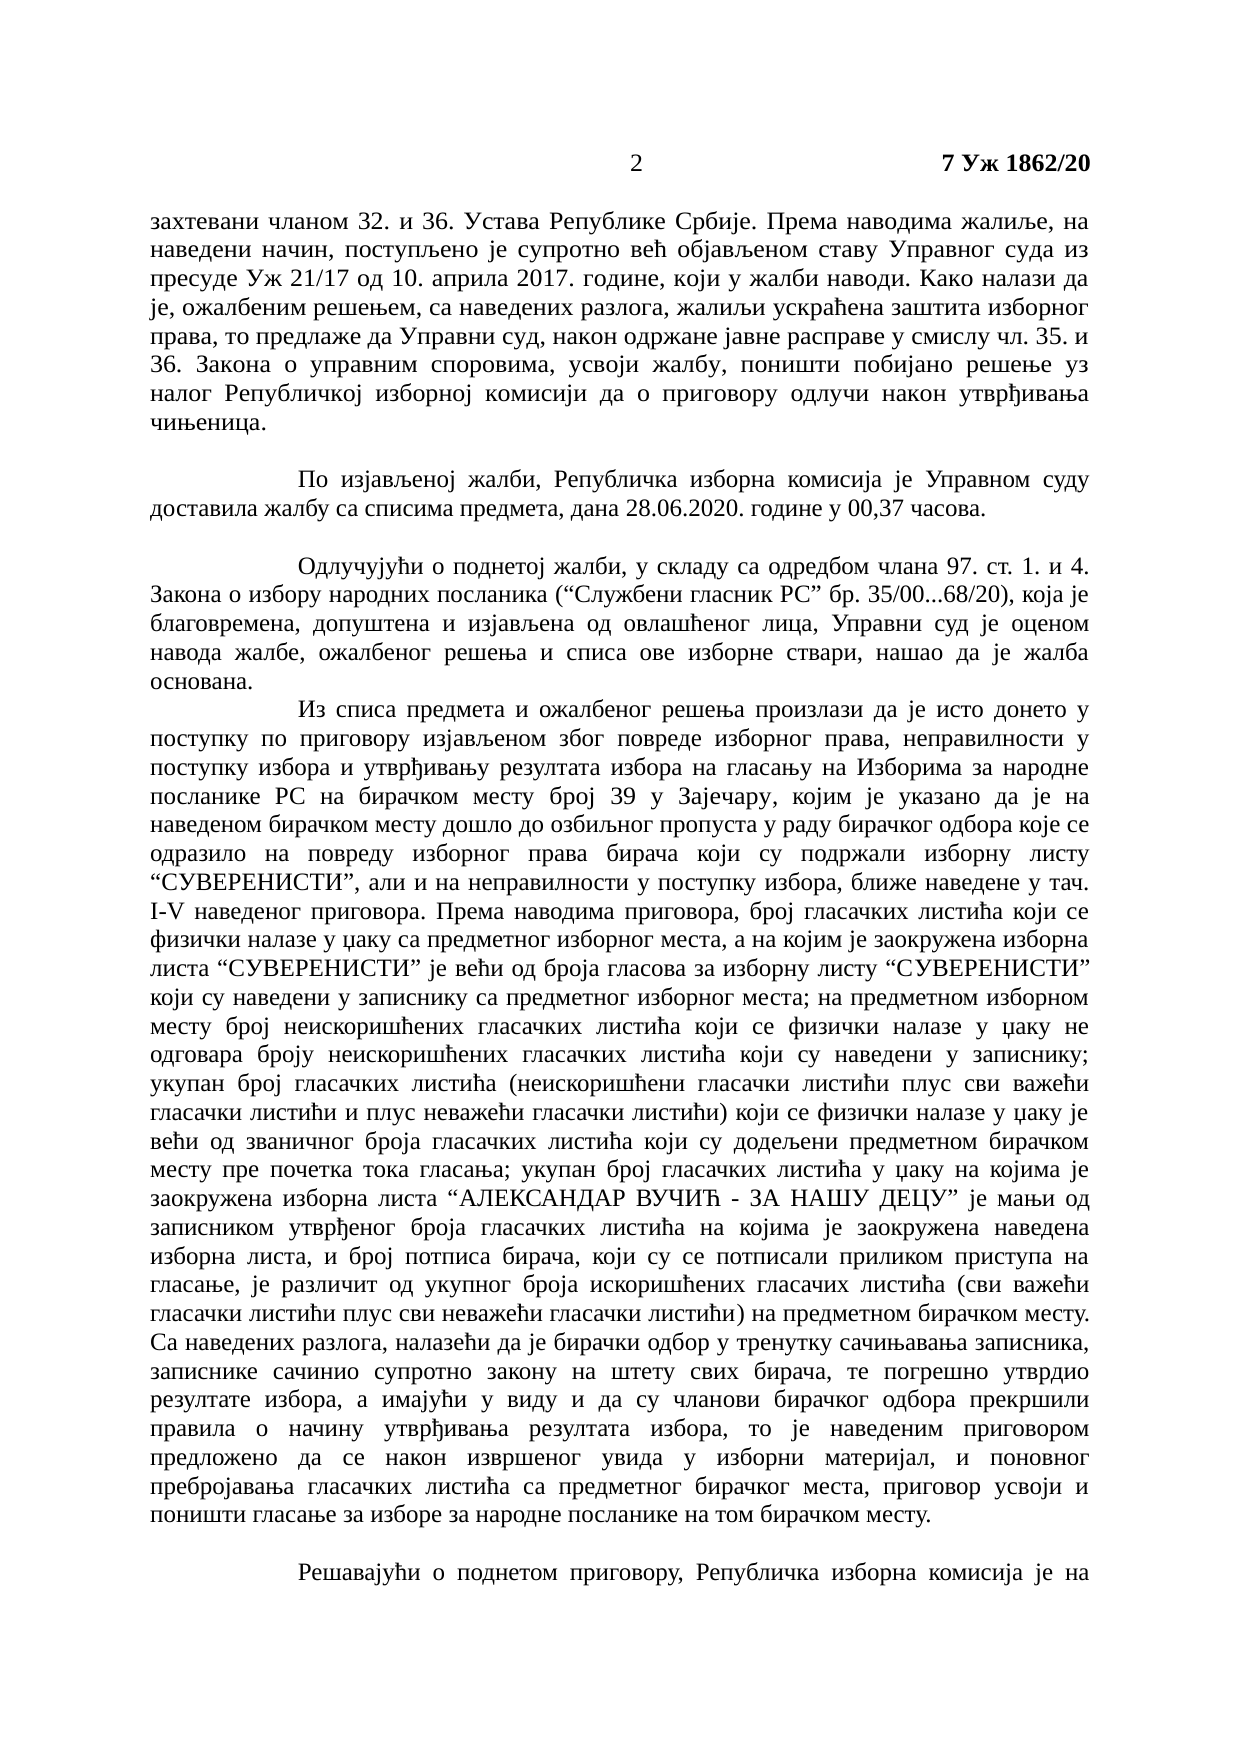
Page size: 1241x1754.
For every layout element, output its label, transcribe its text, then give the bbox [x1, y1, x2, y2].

text захтевани чланом 32. и 36. Устава Републике Србије. Према наводима жалиље, на наведени начин, поступљено је супротно већ објављеном ставу Управног суда из пресуде Уж 21/17 од 10. априла 2017. године, који у жалби наводи. Како налази да је, ожалбеним решењем, са наведених разлога, жалиљи ускраћена заштита изборног права, то предлаже да Управни суд, након одржане јавне расправе у смислу чл. 35. и 36. Закона о управним споровима, усвоји жалбу, поништи побијано решење уз налог Републичкој изборној комисији да о приговору одлучи након утврђивања чињеница. [150, 206, 1090, 436]
text Из списа предмета и ожалбеног решења произлази да је исто донето у поступку по приговору изјављеном због повреде изборног права, неправилности у поступку избора и утврђивању резултата избора на гласању на Изборима за народне посланике РС на бирачком месту број 39 у Зајечару, којим је указано да је на наведеном бирачком месту дошло до озбиљног пропуста у раду бирачког одбора које се одразило на повреду изборног права бирача који су подржали изборну листу “СУВЕРЕНИСТИ”, али и на неправилности у поступку избора, ближе наведене у тач. I-V наведеног приговора. Према наводима приговора, број гласачких листића који се физички налазе у џаку са предметног изборног места, а на којим је заокружена изборна листа “СУВЕРЕНИСТИ” је већи од броја гласова за изборну листу “СУВЕРЕНИСТИ” који су наведени у записнику са предметног изборног места; на предметном изборном месту број неискоришћених гласачких листића који се физички налазе у џаку не одговара броју неискоришћених гласачких листића који су наведени у записнику; укупан број гласачких листића (неискоришћени гласачки листићи плус сви важећи гласачки листићи и плус неважећи гласачки листићи) који се физички налазе у џаку је већи од званичног броја гласачких листића који су додељени предметном бирачком месту пре почетка тока гласања; укупан број гласачких листића у џаку на којима је заокружена изборна листа “АЛЕКСАНДАР ВУЧИЋ - ЗА НАШУ ДЕЦУ” је мањи од записником утврђеног броја гласачких листића на којима је заокружена наведена изборна листа, и број потписа бирача, који су се потписали приликом приступа на гласање, је различит од укупног броја искоришћених гласачих листића (сви важећи гласачки листићи плус сви неважећи гласачки листићи) на предметном бирачком месту. Са наведених разлога, налазећи да је бирачки одбор у тренутку сачињавања записника, записнике сачинио супротно закону на штету свих бирача, те погрешно утврдио резултате избора, а имајући у виду и да су чланови бирачког одбора прекршили правила о начину утврђивања резултата избора, то је наведеним приговором предложено да се након извршеног увида у изборни материјал, и поновног пребројавања гласачких листића са предметног бирачког места, приговор усвоји и поништи гласање за изборе за народне посланике на том бирачком месту. [150, 694, 1090, 1528]
text Одлучујући о поднетој жалби, у складу са одредбом члана 97. ст. 1. и 4. Закона о избору народних посланика (“Службени гласник РС” бр. 35/00...68/20), која је благовремена, допуштена и изјављена од овлашћеног лица, Управни суд је оценом навода жалбе, ожалбеног решења и списа ове изборне ствари, нашао да је жалба основана. [150, 551, 1090, 694]
text По изјављеној жалби, Републичка изборна комисија је Управном суду доставила жалбу са списима предмета, дана 28.06.2020. године у 00,37 часова. [150, 464, 1090, 522]
text Решавајући о поднетом приговору, Републичка изборна комисија је на [150, 1557, 1090, 1586]
